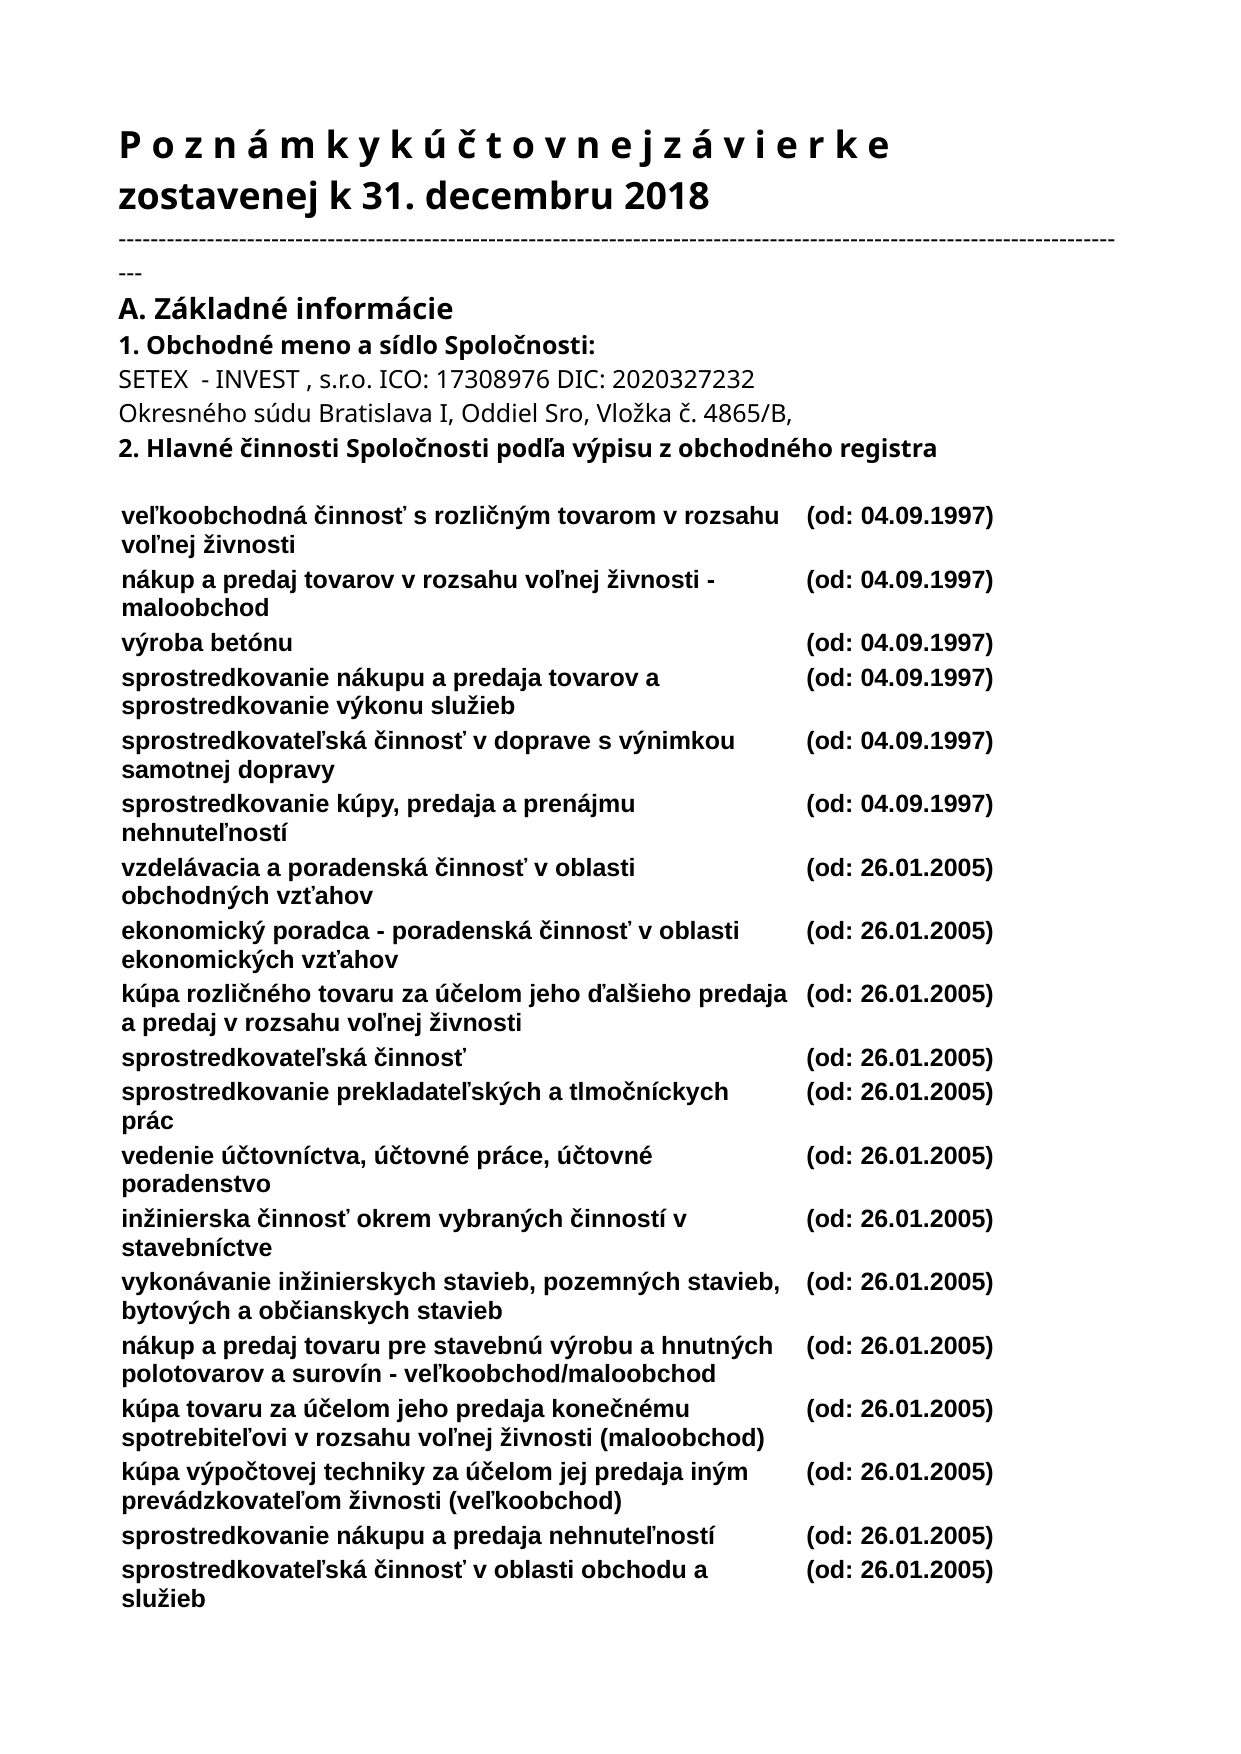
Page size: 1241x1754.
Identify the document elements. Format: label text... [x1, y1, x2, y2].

table_header výroba betónu [118, 625, 791, 660]
text 2. Hlavné činnosti Spoločnosti podľa výpisu z obchodného registra [118, 430, 1122, 464]
text ------------------------------------------------------------------------------------------------------------------------------- [118, 220, 1122, 288]
table_header sprostredkovanie prekladateľských a tlmočníckych prác [118, 1074, 791, 1138]
text SETEX - INVEST , s.r.o. ICO: 17308976 DIC: 2020327232 [118, 362, 1122, 396]
table_header (od: 04.09.1997) [791, 660, 1122, 723]
table_header sprostredkovateľská činnosť v doprave s výnimkou samotnej dopravy [118, 723, 791, 786]
table_header (od: 26.01.2005) [791, 1328, 1122, 1391]
table_header (od: 26.01.2005) [791, 1138, 1122, 1201]
table_header vykonávanie inžinierskych stavieb, pozemných stavieb, bytových a občianskych stavieb [118, 1264, 791, 1328]
table_header (od: 26.01.2005) [791, 1201, 1122, 1264]
table_header (od: 04.09.1997) [791, 562, 1122, 625]
table_header (od: 04.09.1997) [791, 625, 1122, 660]
table_header (od: 04.09.1997) [791, 723, 1122, 786]
table_header sprostredkovanie kúpy, predaja a prenájmu nehnuteľností [118, 786, 791, 850]
table_header (od: 26.01.2005) [791, 913, 1122, 976]
table_header (od: 26.01.2005) [791, 976, 1122, 1040]
table_header veľkoobchodná činnosť s rozličným tovarom v rozsahu voľnej živnosti [118, 498, 791, 562]
text Okresného súdu Bratislava I, Oddiel Sro, Vložka č. 4865/B, [118, 396, 1122, 430]
table_header kúpa tovaru za účelom jeho predaja konečnému spotrebiteľovi v rozsahu voľnej živnosti (maloobchod) [118, 1391, 791, 1454]
table_header nákup a predaj tovaru pre stavebnú výrobu a hnutných polotovarov a surovín - veľkoobchod/maloobchod [118, 1328, 791, 1391]
text 1. Obchodné meno a sídlo Spoločnosti: [118, 328, 1122, 362]
text P o z n á m k y k ú č t o v n e j z á v i e r k e [118, 118, 1122, 169]
table_header vzdelávacia a poradenská činnosť v oblasti obchodných vzťahov [118, 850, 791, 913]
table_header ekonomický poradca - poradenská činnosť v oblasti ekonomických vzťahov [118, 913, 791, 976]
table_header nákup a predaj tovarov v rozsahu voľnej živnosti - maloobchod [118, 562, 791, 625]
table_header (od: 26.01.2005) [791, 1518, 1122, 1552]
table_header (od: 26.01.2005) [791, 1553, 1122, 1616]
table_header inžinierska činnosť okrem vybraných činností v stavebníctve [118, 1201, 791, 1264]
table_header (od: 26.01.2005) [791, 1264, 1122, 1328]
text zostavenej k 31. decembru 2018 [118, 169, 1122, 220]
table_header (od: 26.01.2005) [791, 1040, 1122, 1074]
table_header sprostredkovanie nákupu a predaja tovarov a sprostredkovanie výkonu služieb [118, 660, 791, 723]
table_header (od: 26.01.2005) [791, 1391, 1122, 1454]
table_header sprostredkovateľská činnosť [118, 1040, 791, 1074]
table_header (od: 26.01.2005) [791, 1074, 1122, 1138]
table_header kúpa výpočtovej techniky za účelom jej predaja iným prevádzkovateľom živnosti (veľkoobchod) [118, 1454, 791, 1518]
table_header kúpa rozličného tovaru za účelom jeho ďalšieho predaja a predaj v rozsahu voľnej živnosti [118, 976, 791, 1040]
table_header (od: 04.09.1997) [791, 786, 1122, 850]
table_header (od: 26.01.2005) [791, 850, 1122, 913]
table_header sprostredkovanie nákupu a predaja nehnuteľností [118, 1518, 791, 1552]
text A. Základné informácie [118, 288, 1122, 328]
table_header (od: 26.01.2005) [791, 1454, 1122, 1518]
table_header sprostredkovateľská činnosť v oblasti obchodu a služieb [118, 1553, 791, 1616]
table_header (od: 04.09.1997) [791, 498, 1122, 562]
table_header vedenie účtovníctva, účtovné práce, účtovné poradenstvo [118, 1138, 791, 1201]
